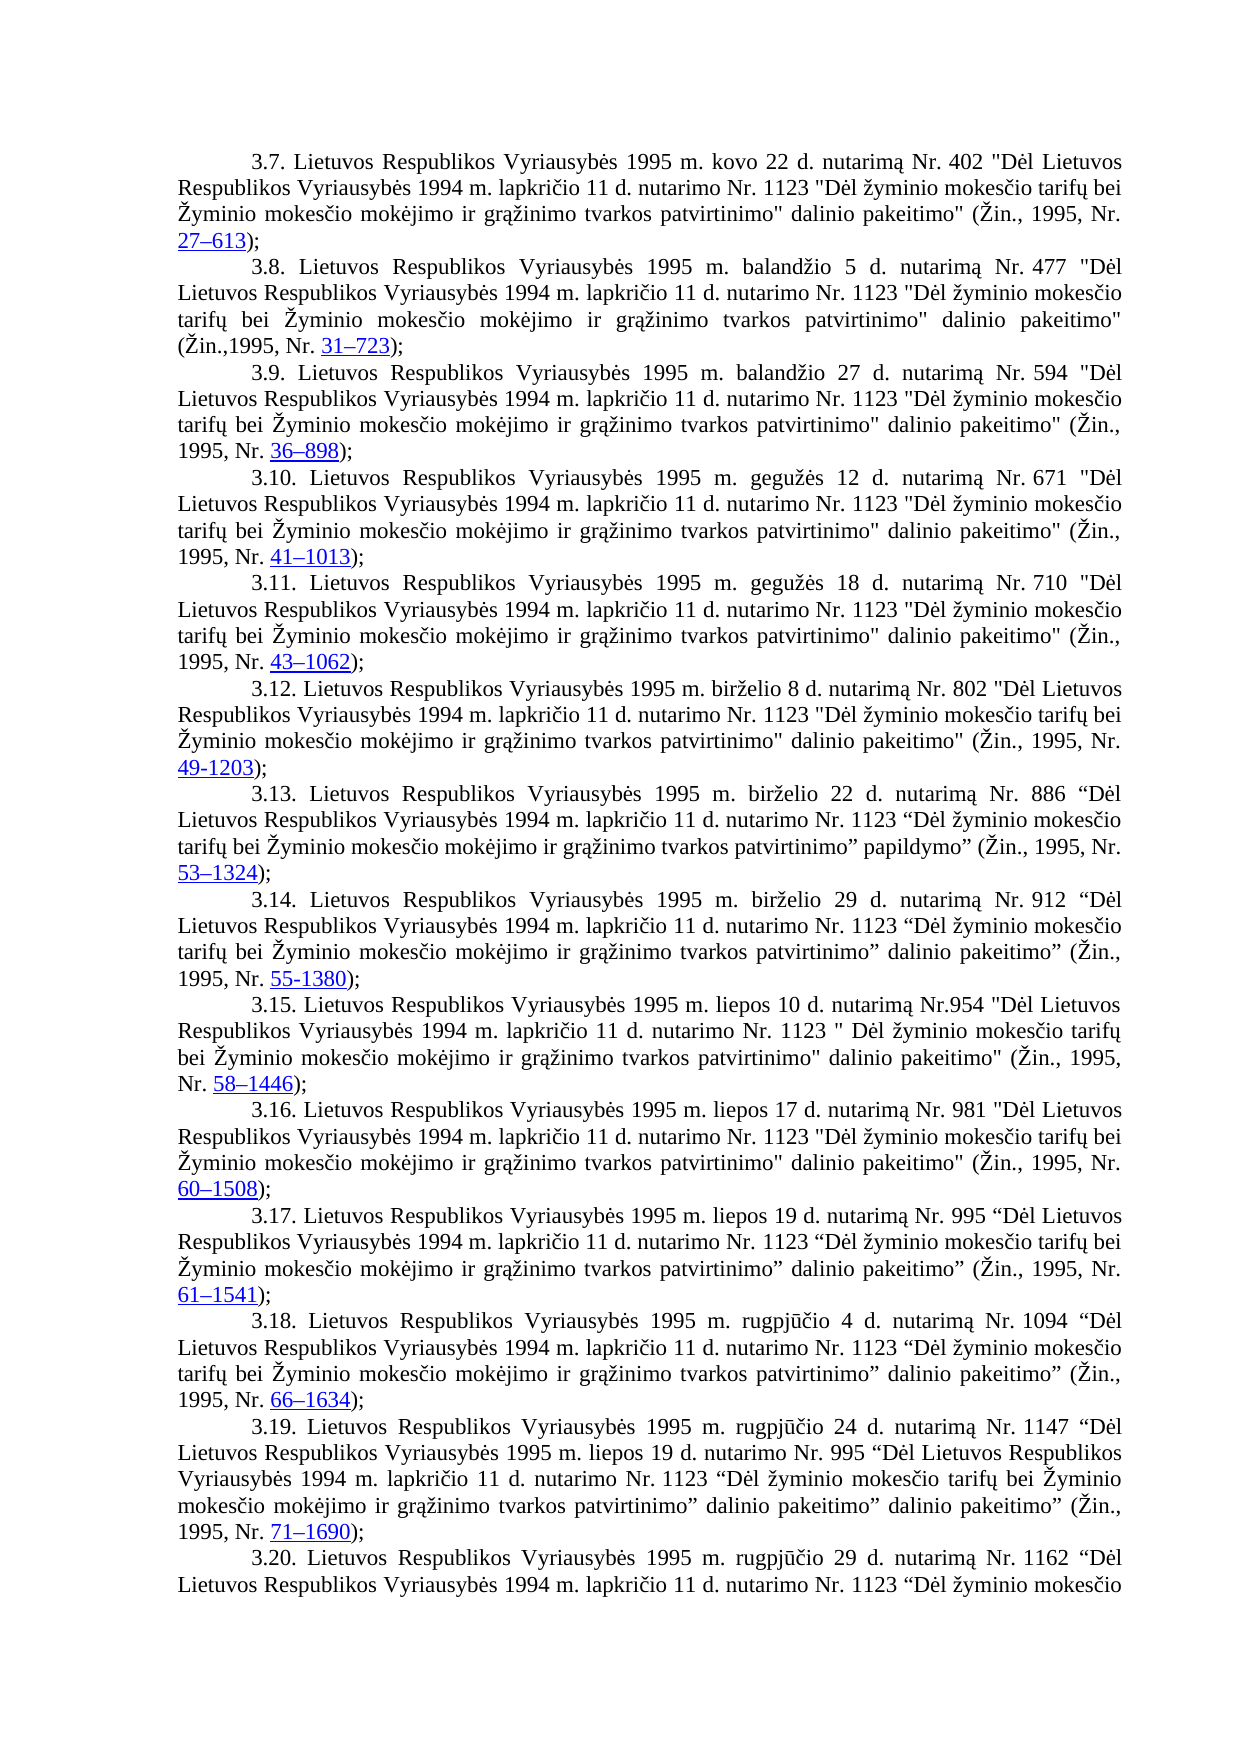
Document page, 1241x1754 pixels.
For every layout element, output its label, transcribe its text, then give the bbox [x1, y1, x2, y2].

text 3.13. Lietuvos Respublikos Vyriausybės 1995 m. birželio 22 d. nutarimą Nr. 886 “Dėl Lietuvos Respublikos Vyriausybės 1994 m. lapkričio 11 d. nutarimo Nr. 1123 “Dėl žyminio mokesčio tarifų bei Žyminio mokesčio mokėjimo ir grąžinimo tvarkos patvirtinimo” papildymo” (Žin., 1995, Nr. 53–1324); [177, 780, 1122, 886]
text 3.14. Lietuvos Respublikos Vyriausybės 1995 m. birželio 29 d. nutarimą Nr. 912 “Dėl Lietuvos Respublikos Vyriausybės 1994 m. lapkričio 11 d. nutarimo Nr. 1123 “Dėl žyminio mokesčio tarifų bei Žyminio mokesčio mokėjimo ir grąžinimo tvarkos patvirtinimo” dalinio pakeitimo” (Žin., 1995, Nr. 55-1380); [177, 886, 1122, 991]
text 3.19. Lietuvos Respublikos Vyriausybės 1995 m. rugpjūčio 24 d. nutarimą Nr. 1147 “Dėl Lietuvos Respublikos Vyriausybės 1995 m. liepos 19 d. nutarimo Nr. 995 “Dėl Lietuvos Respublikos Vyriausybės 1994 m. lapkričio 11 d. nutarimo Nr. 1123 “Dėl žyminio mokesčio tarifų bei Žyminio mokesčio mokėjimo ir grąžinimo tvarkos patvirtinimo” dalinio pakeitimo” dalinio pakeitimo” (Žin., 1995, Nr. 71–1690); [177, 1413, 1122, 1544]
text 3.16. Lietuvos Respublikos Vyriausybės 1995 m. liepos 17 d. nutarimą Nr. 981 "Dėl Lietuvos Respublikos Vyriausybės 1994 m. lapkričio 11 d. nutarimo Nr. 1123 "Dėl žyminio mokesčio tarifų bei Žyminio mokesčio mokėjimo ir grąžinimo tvarkos patvirtinimo" dalinio pakeitimo" (Žin., 1995, Nr. 60–1508); [177, 1096, 1122, 1202]
text 3.17. Lietuvos Respublikos Vyriausybės 1995 m. liepos 19 d. nutarimą Nr. 995 “Dėl Lietuvos Respublikos Vyriausybės 1994 m. lapkričio 11 d. nutarimo Nr. 1123 “Dėl žyminio mokesčio tarifų bei Žyminio mokesčio mokėjimo ir grąžinimo tvarkos patvirtinimo” dalinio pakeitimo” (Žin., 1995, Nr. 61–1541); [177, 1202, 1122, 1307]
text 3.10. Lietuvos Respublikos Vyriausybės 1995 m. gegužės 12 d. nutarimą Nr. 671 "Dėl Lietuvos Respublikos Vyriausybės 1994 m. lapkričio 11 d. nutarimo Nr. 1123 "Dėl žyminio mokesčio tarifų bei Žyminio mokesčio mokėjimo ir grąžinimo tvarkos patvirtinimo" dalinio pakeitimo" (Žin., 1995, Nr. 41–1013); [177, 464, 1122, 569]
text 3.8. Lietuvos Respublikos Vyriausybės 1995 m. balandžio 5 d. nutarimą Nr. 477 "Dėl Lietuvos Respublikos Vyriausybės 1994 m. lapkričio 11 d. nutarimo Nr. 1123 "Dėl žyminio mokesčio tarifų bei Žyminio mokesčio mokėjimo ir grąžinimo tvarkos patvirtinimo" dalinio pakeitimo" (Žin.,1995, Nr. 31–723); [177, 253, 1122, 358]
text 3.7. Lietuvos Respublikos Vyriausybės 1995 m. kovo 22 d. nutarimą Nr. 402 "Dėl Lietuvos Respublikos Vyriausybės 1994 m. lapkričio 11 d. nutarimo Nr. 1123 "Dėl žyminio mokesčio tarifų bei Žyminio mokesčio mokėjimo ir grąžinimo tvarkos patvirtinimo" dalinio pakeitimo" (Žin., 1995, Nr. 27–613); [177, 148, 1122, 253]
text 3.9. Lietuvos Respublikos Vyriausybės 1995 m. balandžio 27 d. nutarimą Nr. 594 "Dėl Lietuvos Respublikos Vyriausybės 1994 m. lapkričio 11 d. nutarimo Nr. 1123 "Dėl žyminio mokesčio tarifų bei Žyminio mokesčio mokėjimo ir grąžinimo tvarkos patvirtinimo" dalinio pakeitimo" (Žin., 1995, Nr. 36–898); [177, 358, 1122, 464]
text 3.15. Lietuvos Respublikos Vyriausybės 1995 m. liepos 10 d. nutarimą Nr.954 "Dėl Lietuvos Respublikos Vyriausybės 1994 m. lapkričio 11 d. nutarimo Nr. 1123 " Dėl žyminio mokesčio tarifų bei Žyminio mokesčio mokėjimo ir grąžinimo tvarkos patvirtinimo" dalinio pakeitimo" (Žin., 1995, Nr. 58–1446); [177, 991, 1122, 1096]
text 3.20. Lietuvos Respublikos Vyriausybės 1995 m. rugpjūčio 29 d. nutarimą Nr. 1162 “Dėl Lietuvos Respublikos Vyriausybės 1994 m. lapkričio 11 d. nutarimo Nr. 1123 “Dėl žyminio mokesčio [177, 1544, 1122, 1597]
text 3.11. Lietuvos Respublikos Vyriausybės 1995 m. gegužės 18 d. nutarimą Nr. 710 "Dėl Lietuvos Respublikos Vyriausybės 1994 m. lapkričio 11 d. nutarimo Nr. 1123 "Dėl žyminio mokesčio tarifų bei Žyminio mokesčio mokėjimo ir grąžinimo tvarkos patvirtinimo" dalinio pakeitimo" (Žin., 1995, Nr. 43–1062); [177, 569, 1122, 675]
text 3.12. Lietuvos Respublikos Vyriausybės 1995 m. birželio 8 d. nutarimą Nr. 802 "Dėl Lietuvos Respublikos Vyriausybės 1994 m. lapkričio 11 d. nutarimo Nr. 1123 "Dėl žyminio mokesčio tarifų bei Žyminio mokesčio mokėjimo ir grąžinimo tvarkos patvirtinimo" dalinio pakeitimo" (Žin., 1995, Nr. 49-1203); [177, 675, 1122, 780]
text 3.18. Lietuvos Respublikos Vyriausybės 1995 m. rugpjūčio 4 d. nutarimą Nr. 1094 “Dėl Lietuvos Respublikos Vyriausybės 1994 m. lapkričio 11 d. nutarimo Nr. 1123 “Dėl žyminio mokesčio tarifų bei Žyminio mokesčio mokėjimo ir grąžinimo tvarkos patvirtinimo” dalinio pakeitimo” (Žin., 1995, Nr. 66–1634); [177, 1307, 1122, 1413]
